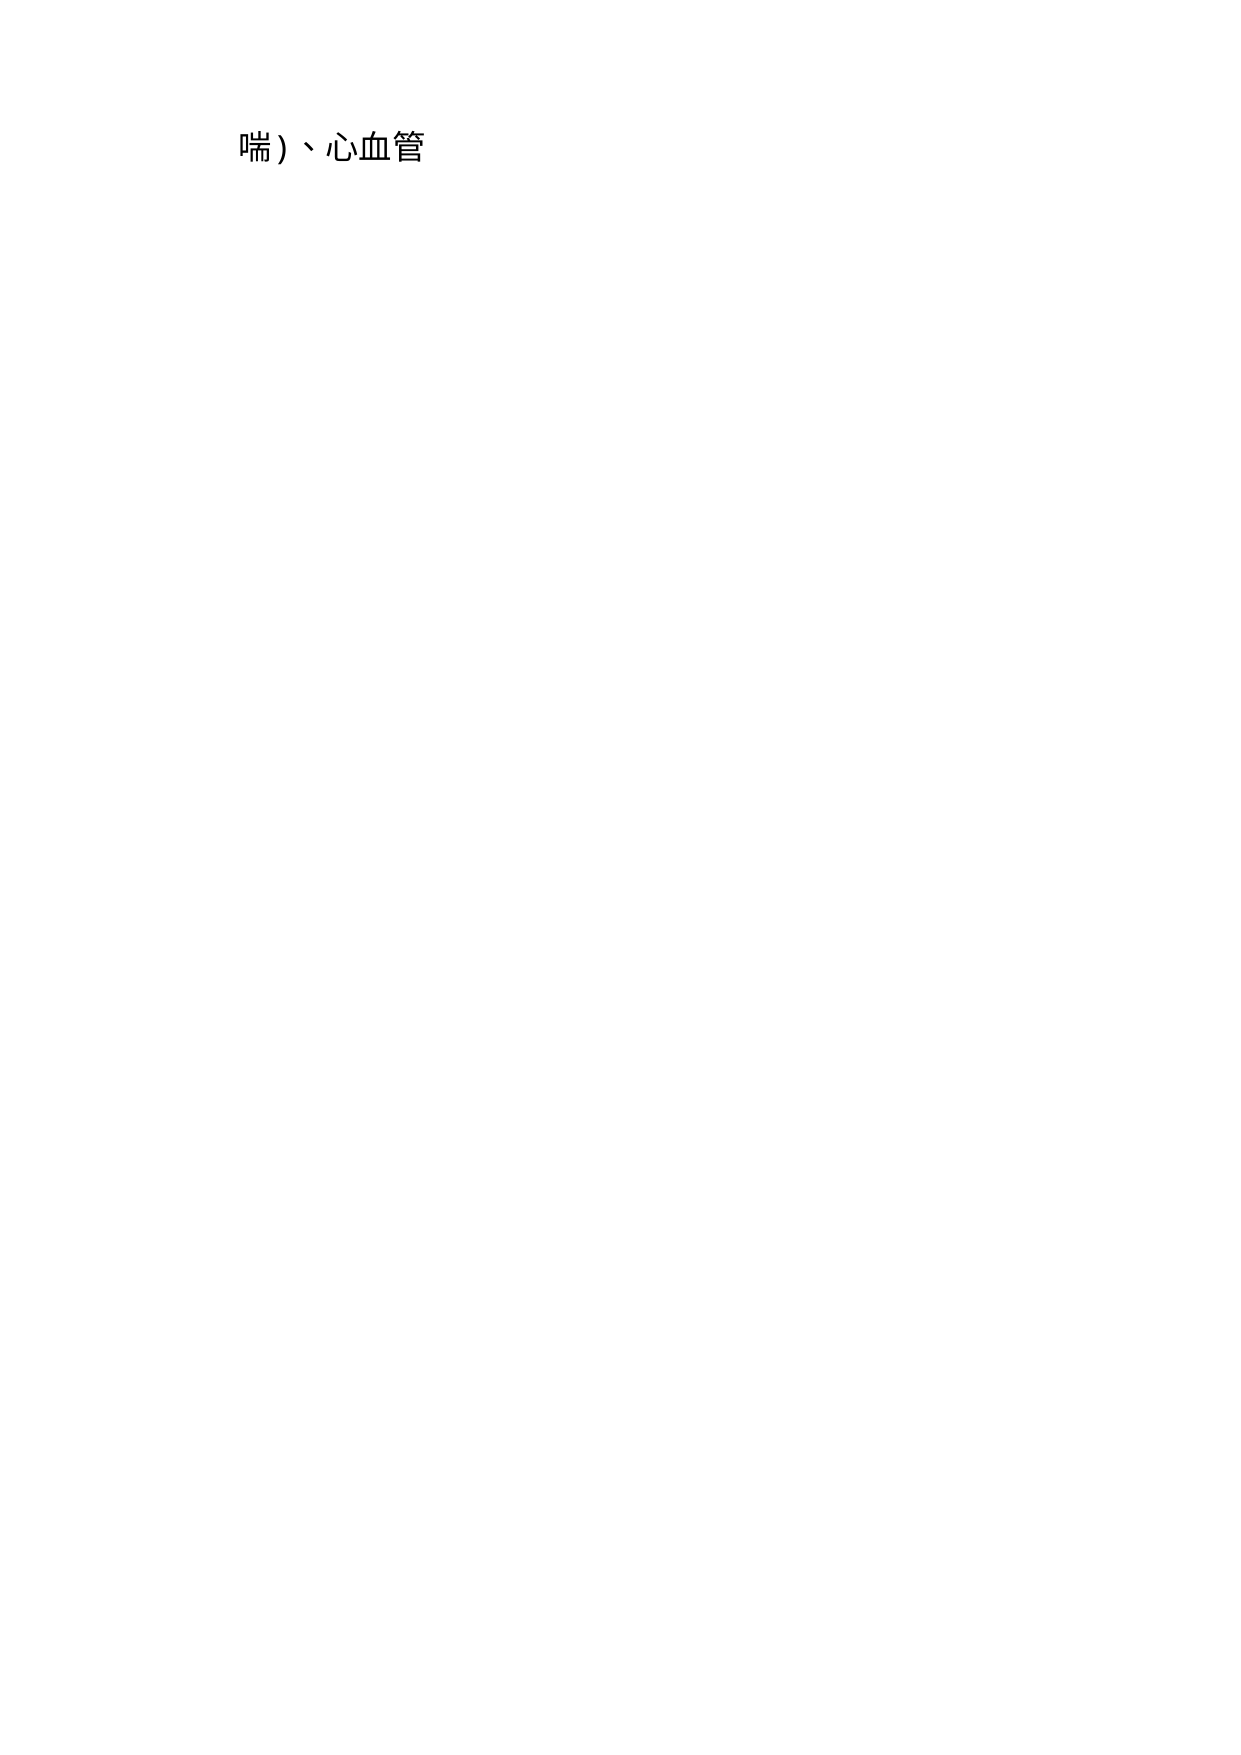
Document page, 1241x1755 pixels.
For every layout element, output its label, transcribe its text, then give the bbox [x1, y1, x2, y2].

list 喘)、心血管 [239, 121, 1114, 169]
